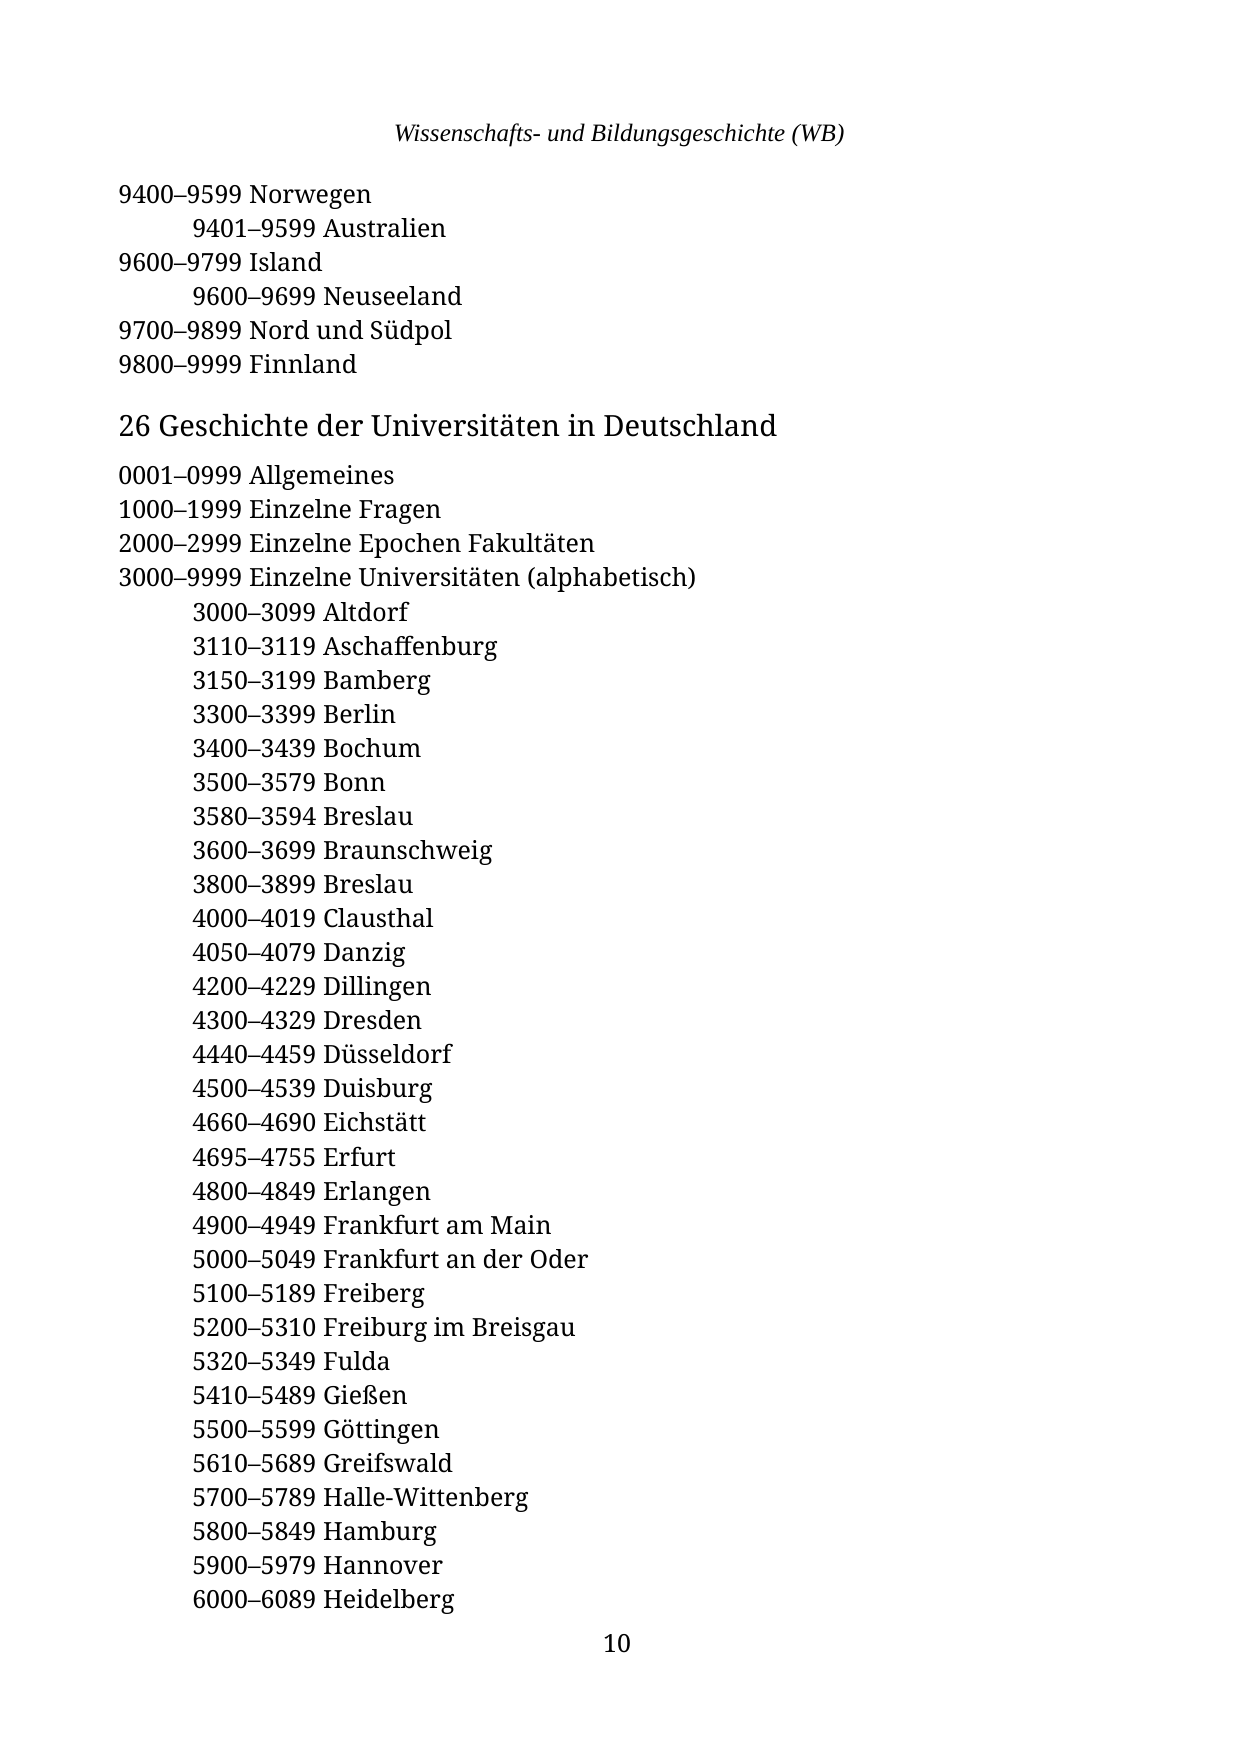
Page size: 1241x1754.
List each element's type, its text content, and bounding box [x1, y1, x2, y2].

text 9800–9999 Finnland [118, 347, 1122, 381]
text 4660–4690 Eichstätt [118, 1105, 1122, 1139]
text 3580–3594 Breslau [118, 798, 1122, 833]
text 5100–5189 Freiberg [118, 1275, 1122, 1309]
text 3000–3099 Altdorf [118, 594, 1122, 628]
text 5200–5310 Freiburg im Breisgau [118, 1309, 1122, 1343]
text 4440–4459 Düsseldorf [118, 1037, 1122, 1071]
text 2000–2999 Einzelne Epochen Fakultäten [118, 526, 1122, 560]
text 5320–5349 Fulda [118, 1343, 1122, 1378]
text 9600–9799 Island [118, 244, 1122, 278]
text 0001–0999 Allgemeines [118, 458, 1122, 492]
text 3000–9999 Einzelne Universitäten (alphabetisch) [118, 560, 1122, 594]
text 5500–5599 Göttingen [118, 1412, 1122, 1446]
text 4900–4949 Frankfurt am Main [118, 1207, 1122, 1241]
text 9600–9699 Neuseeland [118, 278, 1122, 313]
text 4800–4849 Erlangen [118, 1173, 1122, 1207]
text 5800–5849 Hamburg [118, 1514, 1122, 1548]
text 5700–5789 Halle-Wittenberg [118, 1480, 1122, 1514]
text 9401–9599 Australien [118, 210, 1122, 244]
text 4500–4539 Duisburg [118, 1071, 1122, 1105]
text 9700–9899 Nord­ und Südpol [118, 313, 1122, 347]
text 3400–3439 Bochum [118, 730, 1122, 764]
text 3800–3899 Breslau [118, 867, 1122, 901]
text 5900–5979 Hannover [118, 1548, 1122, 1582]
text 4200–4229 Dillingen [118, 969, 1122, 1003]
text 3600–3699 Braunschweig [118, 833, 1122, 867]
text 9400–9599 Norwegen [118, 176, 1122, 210]
subtitle 26 Geschichte der Universitäten in Deutschland [118, 406, 1122, 445]
text 4300–4329 Dresden [118, 1003, 1122, 1037]
text 6000–6089 Heidelberg [118, 1582, 1122, 1616]
text 5610–5689 Greifswald [118, 1446, 1122, 1480]
text 3150–3199 Bamberg [118, 662, 1122, 696]
text 1000–1999 Einzelne Fragen [118, 492, 1122, 526]
text 3110–3119 Aschaffenburg [118, 628, 1122, 662]
text 3300–3399 Berlin [118, 696, 1122, 730]
text 4050–4079 Danzig [118, 935, 1122, 969]
text 3500–3579 Bonn [118, 764, 1122, 798]
text 4695–4755 Erfurt [118, 1139, 1122, 1173]
text 5410–5489 Gießen [118, 1378, 1122, 1412]
text 5000–5049 Frankfurt an der Oder [118, 1241, 1122, 1275]
text 4000–4019 Clausthal [118, 901, 1122, 935]
